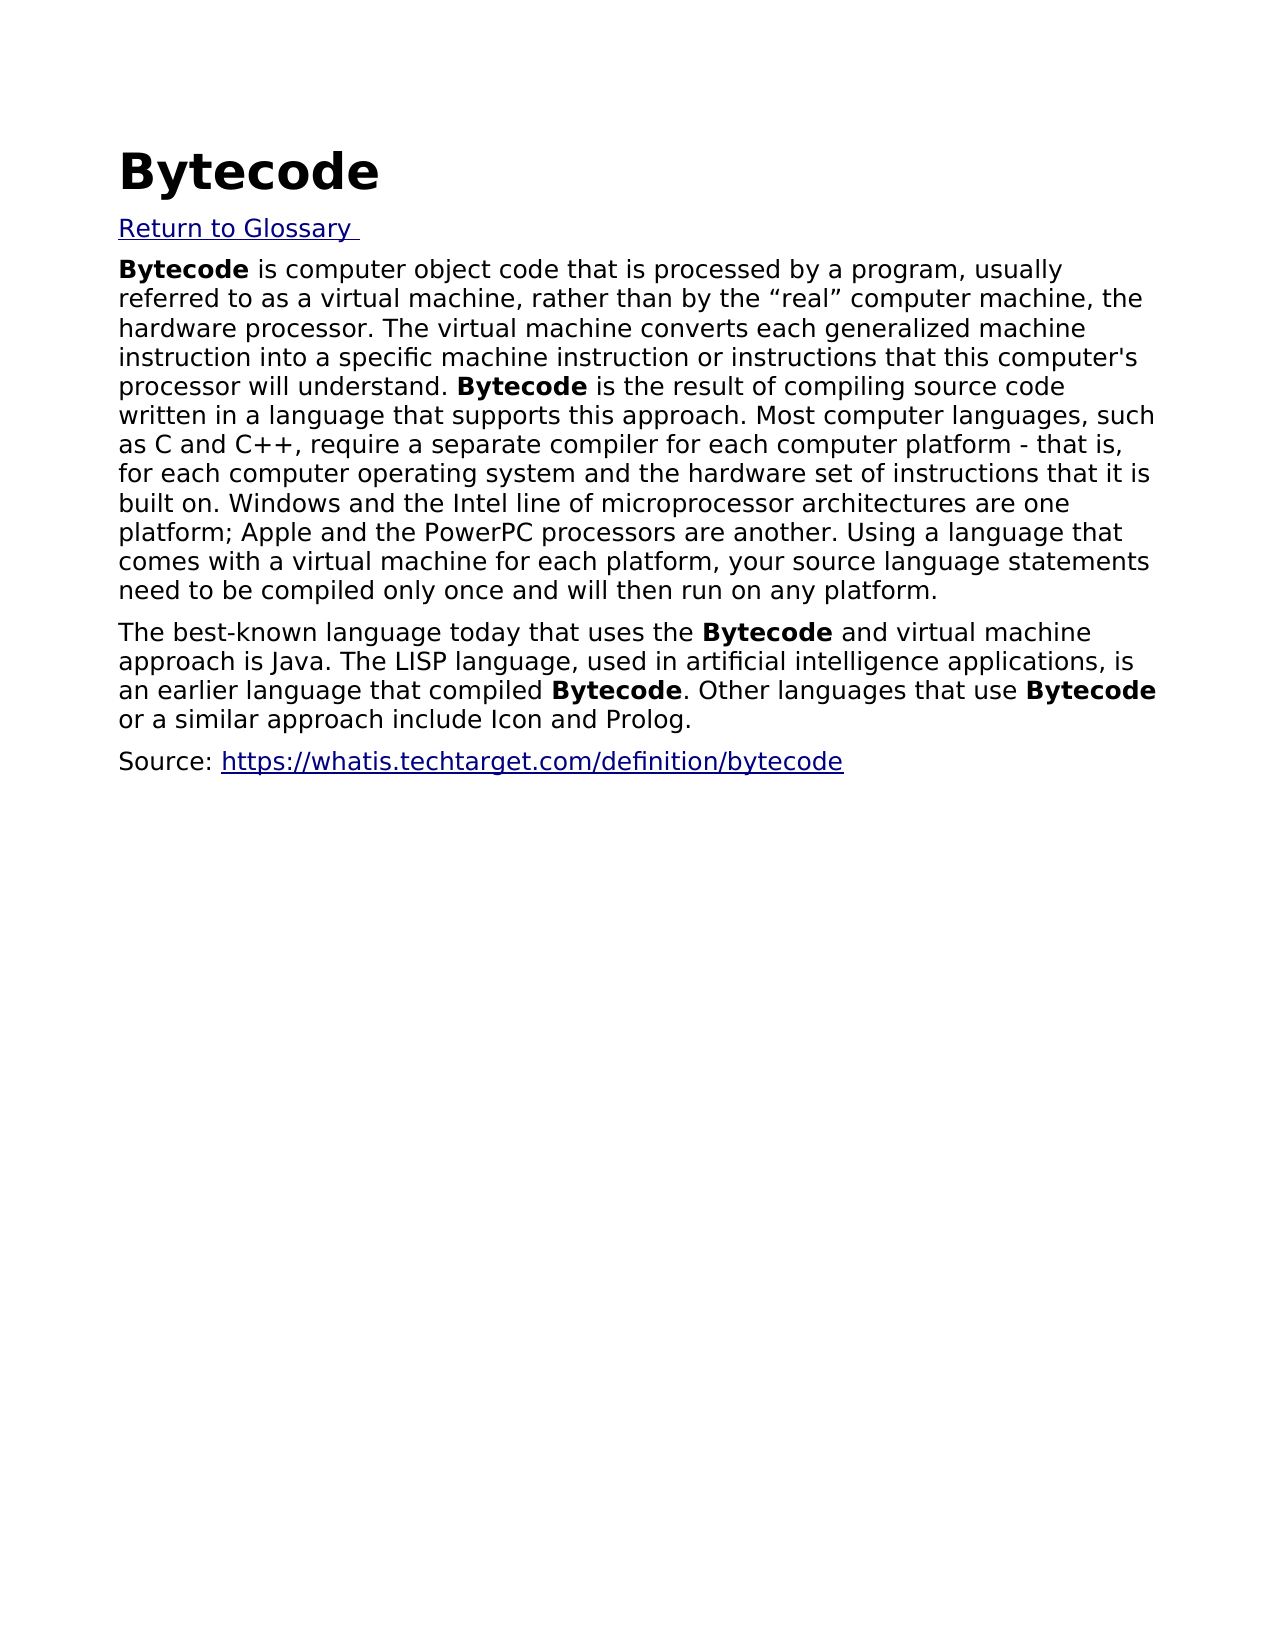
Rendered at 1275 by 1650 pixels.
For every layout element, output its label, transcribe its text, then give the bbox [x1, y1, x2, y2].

text Bytecode is computer object code that is processed by a program, usually referred to as a virtual machine, rather than by the “real” computer machine, the hardware processor. The virtual machine converts each generalized machine instruction into a specific machine instruction or instructions that this computer's processor will understand. Bytecode is the result of compiling source code written in a language that supports this approach. Most computer languages, such as C and C++, require a separate compiler for each computer platform - that is, for each computer operating system and the hardware set of instructions that it is built on. Windows and the Intel line of microprocessor architectures are one platform; Apple and the PowerPC processors are another. Using a language that comes with a virtual machine for each platform, your source language statements need to be compiled only once and will then run on any platform. [118, 256, 1157, 606]
text Return to Glossary [118, 214, 1157, 243]
text The best-known language today that uses the Bytecode and virtual machine approach is Java. The LISP language, used in artificial intelligence applications, is an earlier language that compiled Bytecode. Other languages that use Bytecode or a similar approach include Icon and Prolog. [118, 618, 1157, 735]
subtitle Bytecode [118, 143, 1157, 201]
text Source: https://whatis.techtarget.com/definition/bytecode [118, 747, 1157, 776]
